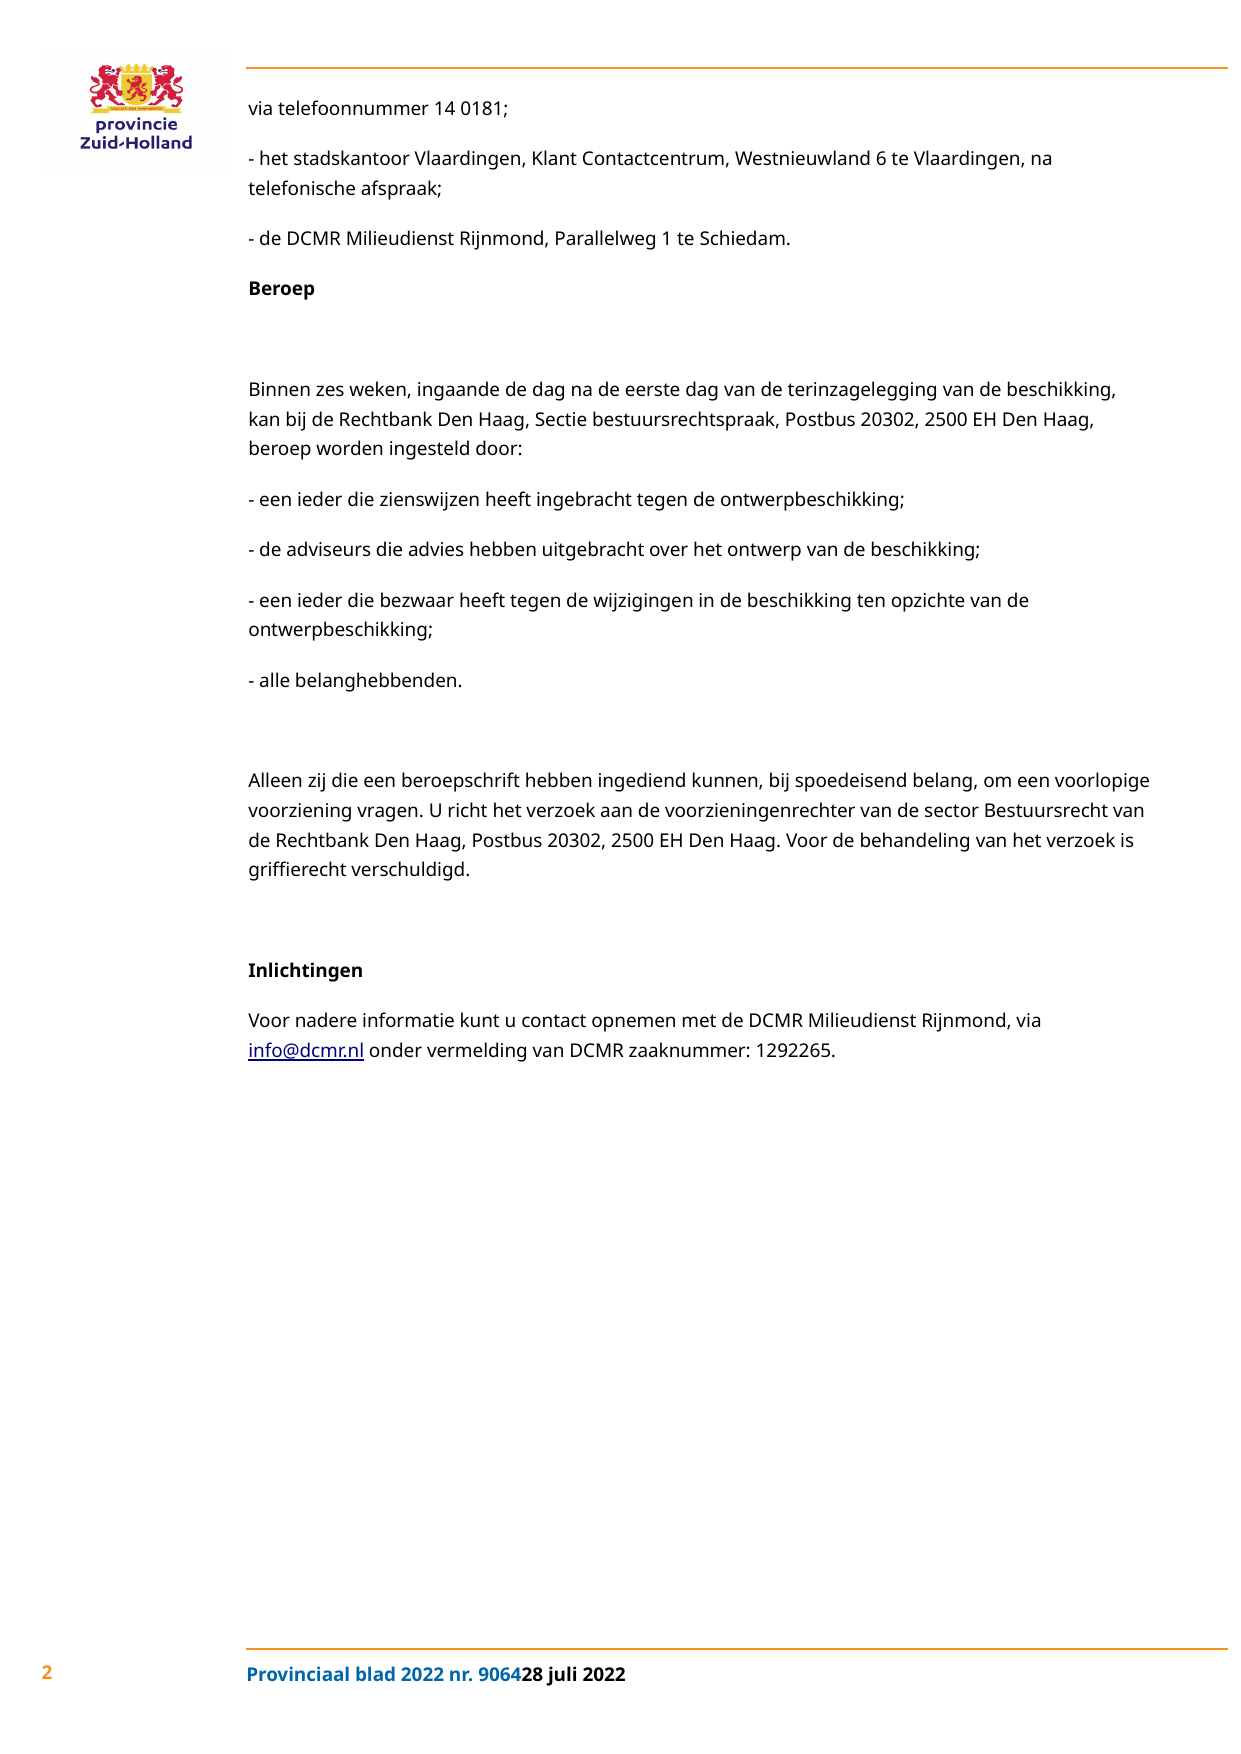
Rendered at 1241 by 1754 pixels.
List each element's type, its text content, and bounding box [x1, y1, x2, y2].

text Voor nadere informatie kunt u contact opnemen met de DCMR Milieudienst Rijnmond, via info@dcmr.nl onder vermelding van DCMR zaaknummer: 1292265. [248, 1008, 1152, 1063]
text Alleen zij die een beroepschrift hebben ingediend kunnen, bij spoedeisend belang, om een voorlopige voorziening vragen. U richt het verzoek aan de voorzieningenrechter van de sector Bestuursrecht van de Rechtbank Den Haag, Postbus 20302, 2500 EH Den Haag. Voor de behandeling van het verzoek is griffierecht verschuldigd. [248, 768, 1152, 882]
text - de DCMR Milieudienst Rijnmond, Parallelweg 1 te Schiedam. [248, 225, 1152, 251]
text Binnen zes weken, ingaande de dag na de eerste dag van de terinzagelegging van de beschikking, kan bij de Rechtbank Den Haag, Sectie bestuursrechtspraak, Postbus 20302, 2500 EH Den Haag, beroep worden ingesteld door: [248, 376, 1152, 461]
text via telefoonnummer 14 0181; [248, 95, 1152, 121]
text - alle belanghebbenden. [248, 667, 1152, 693]
picture [41, 47, 231, 172]
text - een ieder die bezwaar heeft tegen de wijzigingen in de beschikking ten opzichte van de ontwerpbeschikking; [248, 587, 1152, 642]
text Beroep [248, 276, 1152, 301]
text - een ieder die zienswijzen heeft ingebracht tegen de ontwerpbeschikking; [248, 486, 1152, 512]
text Inlichtingen [248, 957, 1152, 983]
text - het stadskantoor Vlaardingen, Klant Contactcentrum, Westnieuwland 6 te Vlaardingen, na telefonische afspraak; [248, 145, 1152, 201]
text - de adviseurs die advies hebben uitgebracht over het ontwerp van de beschikking; [248, 536, 1152, 562]
